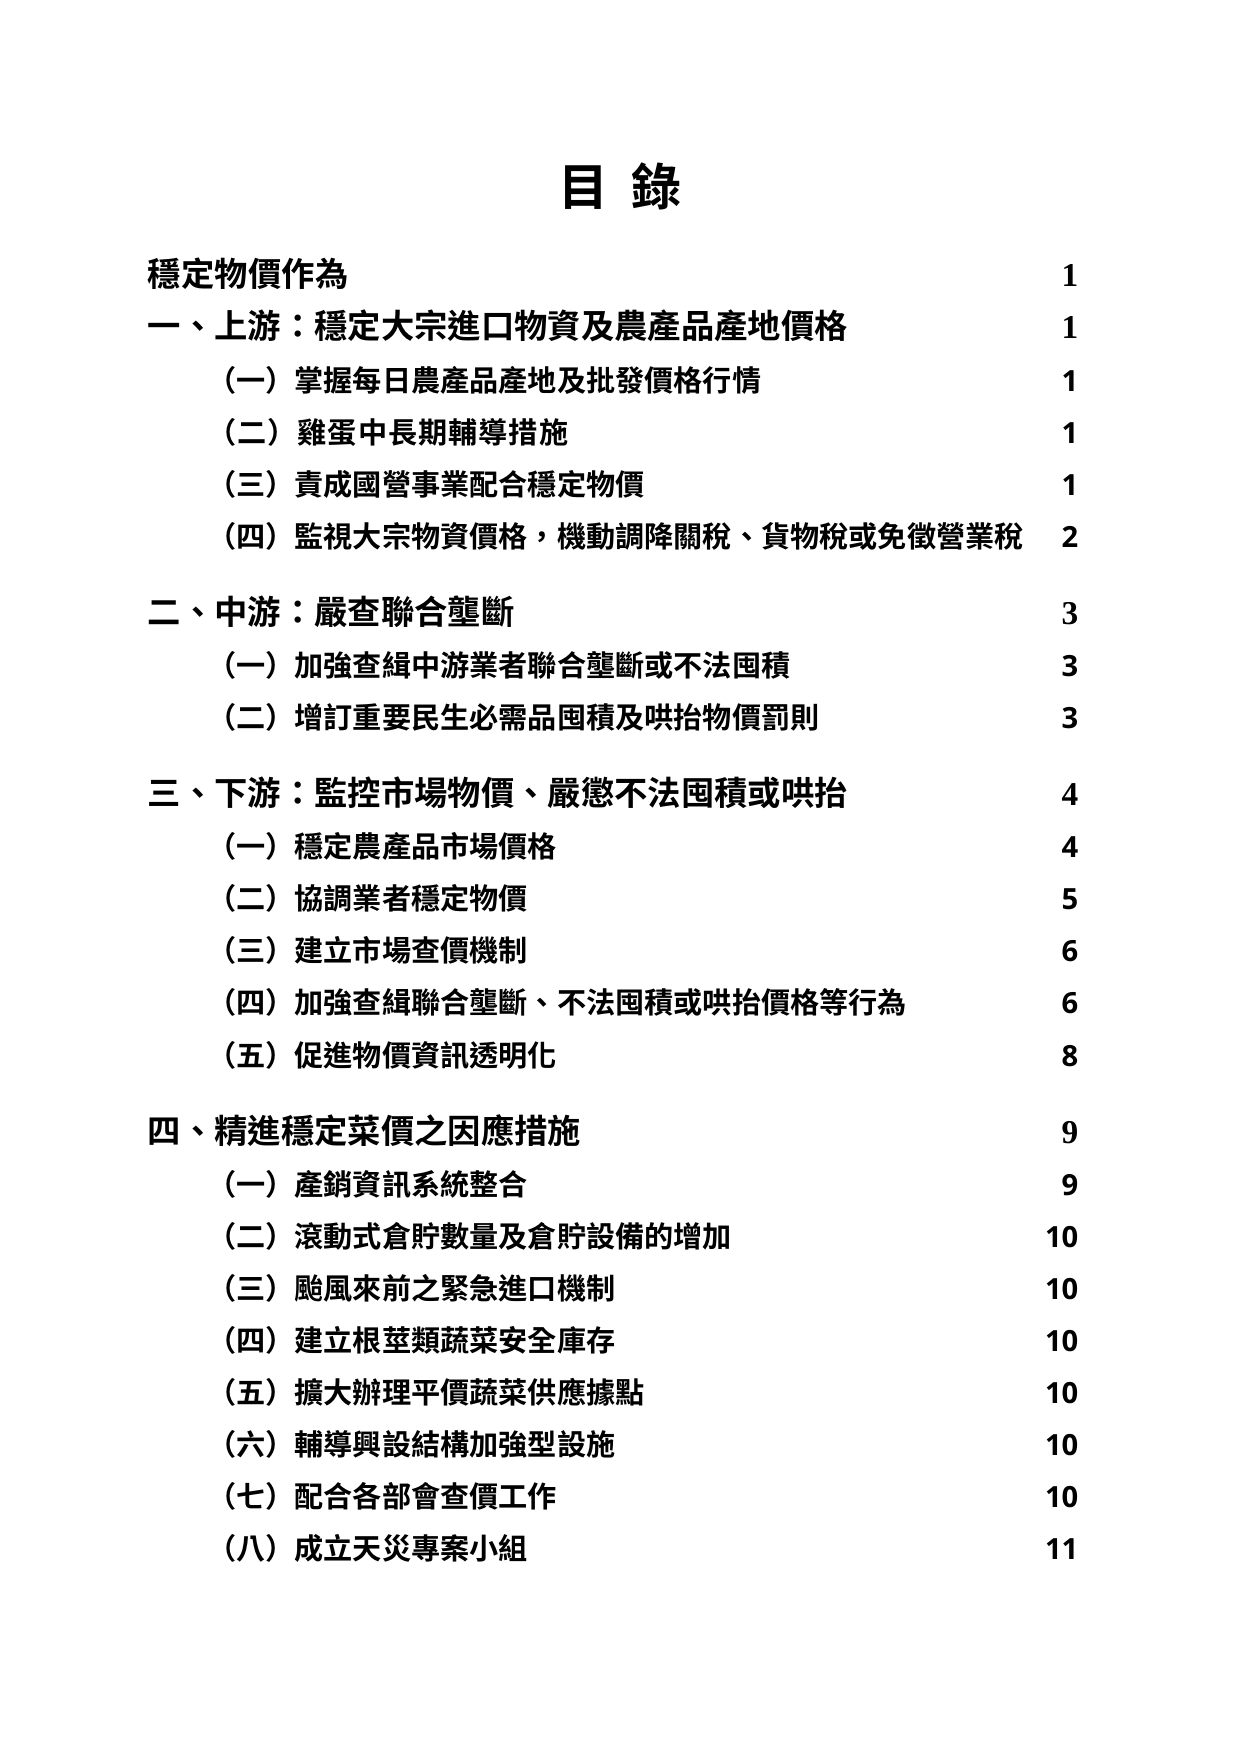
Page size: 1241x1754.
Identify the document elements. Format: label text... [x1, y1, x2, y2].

text 四、精進穩定菜價之因應措施 9 [148, 1101, 1092, 1153]
text 二、中游：嚴查聯合壟斷 3 [148, 583, 1092, 635]
text （二）滾動式倉貯數量及倉貯設備的增加 10 [207, 1206, 1092, 1258]
text （一）產銷資訊系統整合 9 [207, 1153, 1092, 1206]
text （四）建立根莖類蔬菜安全庫存 10 [207, 1310, 1092, 1362]
text （一）加強查緝中游業者聯合壟斷或不法囤積 3 [207, 635, 1092, 687]
text （五）擴大辦理平價蔬菜供應據點 10 [207, 1362, 1092, 1414]
text （五）促進物價資訊透明化 8 [207, 1024, 1092, 1076]
text （二）雞蛋中長期輔導措施 1 [207, 401, 1092, 453]
text 穩定物價作為 1 [148, 245, 1092, 297]
text 一、上游：穩定大宗進口物資及農產品產地價格 1 [148, 297, 1092, 349]
text （六）輔導興設結構加強型設施 10 [207, 1414, 1092, 1466]
text （三）建立市場查價機制 6 [207, 920, 1092, 972]
text （三）責成國營事業配合穩定物價 1 [207, 453, 1092, 506]
subtitle 目 錄 [148, 148, 1092, 220]
text （四）加強查緝聯合壟斷、不法囤積或哄抬價格等行為 6 [207, 972, 1092, 1024]
text （一）穩定農產品市場價格 4 [207, 816, 1092, 868]
text （一）掌握每日農產品產地及批發價格行情 1 [207, 349, 1092, 401]
text （八）成立天災專案小組 11 [207, 1518, 1092, 1570]
text （三）颱風來前之緊急進口機制 10 [207, 1258, 1092, 1310]
text 三、下游：監控市場物價、嚴懲不法囤積或哄抬 4 [148, 764, 1092, 816]
text （四）監視大宗物資價格，機動調降關稅、貨物稅或免徵營業稅 2 [207, 506, 1092, 558]
text （二）增訂重要民生必需品囤積及哄抬物價罰則 3 [207, 687, 1092, 739]
text （二）協調業者穩定物價 5 [207, 868, 1092, 920]
text （七）配合各部會查價工作 10 [207, 1466, 1092, 1518]
